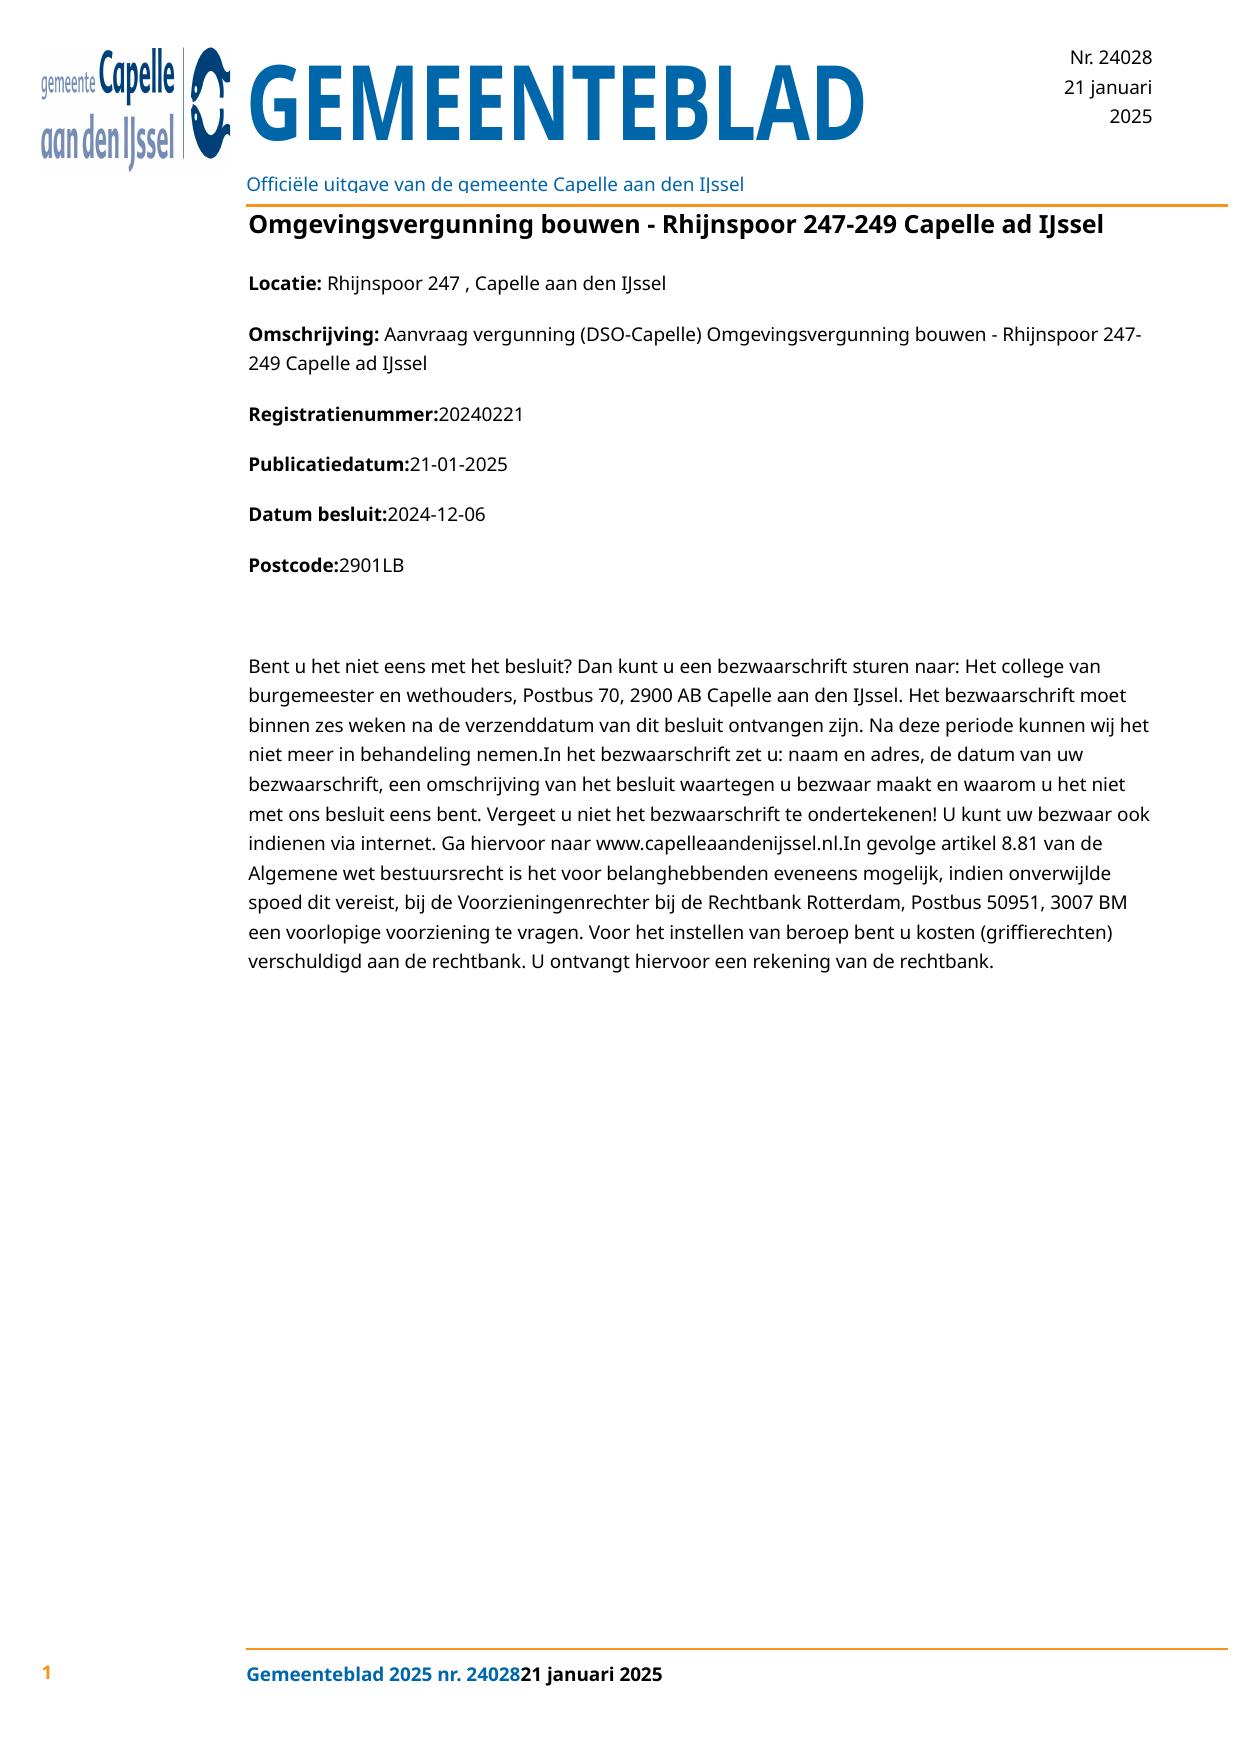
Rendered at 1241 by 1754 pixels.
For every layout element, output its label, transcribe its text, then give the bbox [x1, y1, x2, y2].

text Locatie: Rhijnspoor 247 , Capelle aan den IJssel [248, 270, 1152, 296]
text Datum besluit:2024-12-06 [248, 502, 1152, 527]
text Registratienummer:20240221 [248, 401, 1152, 426]
picture [41, 47, 231, 172]
text Publicatiedatum:21-01-2025 [248, 451, 1152, 477]
text Bent u het niet eens met het besluit? Dan kunt u een bezwaarschrift sturen naar: Het college van burgemeester en wethouders, Postbus 70, 2900 AB Capelle aan den IJssel. Het bezwaarschrift moet binnen zes weken na de verzenddatum van dit besluit ontvangen zijn. Na deze periode kunnen wij het niet meer in behandeling nemen.In het bezwaarschrift zet u: naam en adres, de datum van uw bezwaarschrift, een omschrijving van het besluit waartegen u bezwaar maakt en waarom u het niet met ons besluit eens bent. Vergeet u niet het bezwaarschrift te ondertekenen! U kunt uw bezwaar ook indienen via internet. Ga hiervoor naar www.capelleaandenijssel.nl.In gevolge artikel 8.81 van de Algemene wet bestuursrecht is het voor belanghebbenden eveneens mogelijk, indien onverwijlde spoed dit vereist, bij de Voorzieningenrechter bij de Rechtbank Rotterdam, Postbus 50951, 3007 BM een voorlopige voorziening te vragen. Voor het instellen van beroep bent u kosten (griffierechten) verschuldigd aan de rechtbank. U ontvangt hiervoor een rekening van de rechtbank. [248, 653, 1152, 974]
text Omschrijving: Aanvraag vergunning (DSO-Capelle) Omgevingsvergunning bouwen - Rhijnspoor 247-249 Capelle ad IJssel [248, 321, 1152, 376]
text Omgevingsvergunning bouwen - Rhijnspoor 247-249 Capelle ad IJssel [248, 207, 1152, 241]
text Postcode:2901LB [248, 552, 1152, 578]
